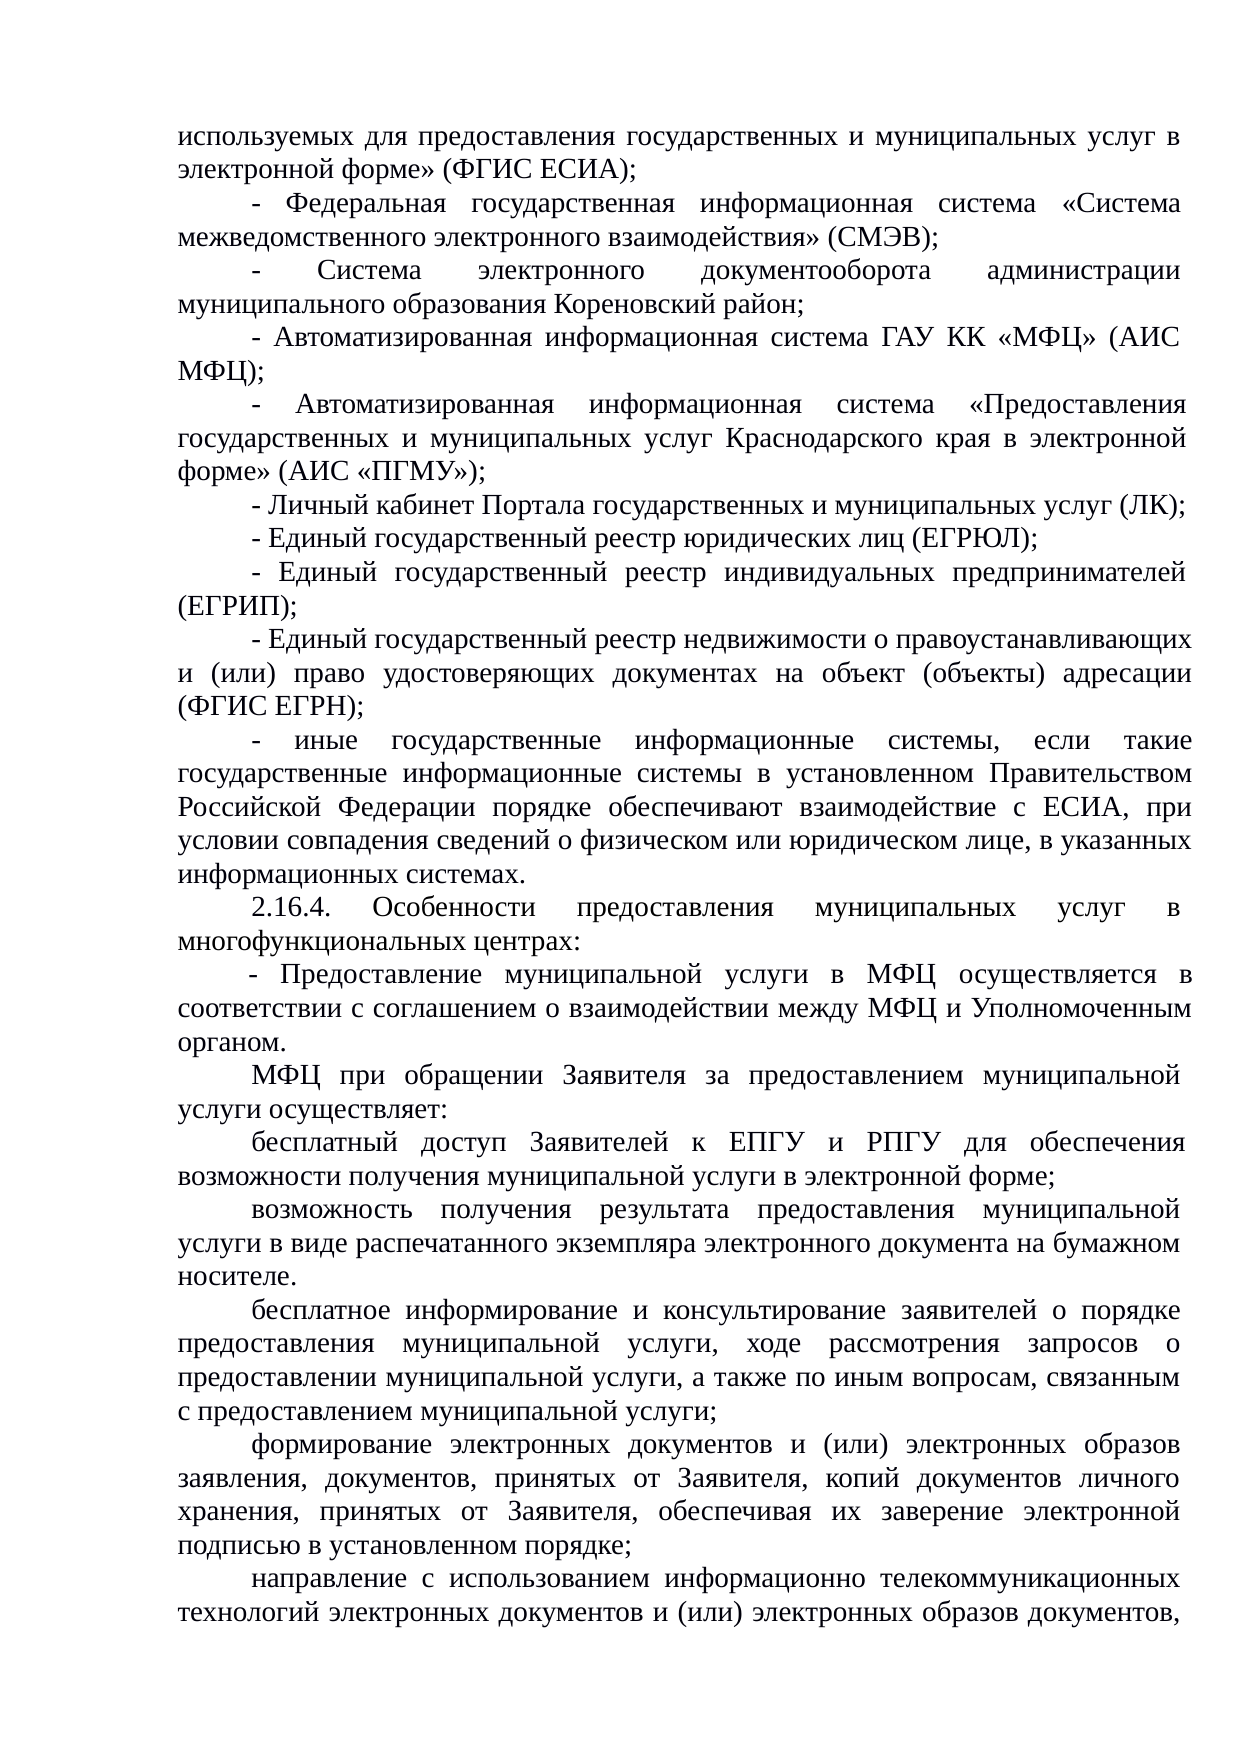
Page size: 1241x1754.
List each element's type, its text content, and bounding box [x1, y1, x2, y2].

text используемых для предоставления государственных и муниципальных услуг в электронной форме» (ФГИС ЕСИА); [177, 118, 1181, 185]
text - Единый государственный реестр индивидуальных предпринимателей (ЕГРИП); [177, 554, 1187, 621]
text МФЦ при обращении Заявителя за предоставлением муниципальной услуги осуществляет: [177, 1057, 1181, 1124]
text возможность получения результата предоставления муниципальной услуги в виде распечатанного экземпляра электронного документа на бумажном носителе. [177, 1191, 1181, 1292]
text бесплатное информирование и консультирование заявителей о порядке предоставления муниципальной услуги, ходе рассмотрения запросов о предоставлении муниципальной услуги, а также по иным вопросам, связанным с предоставлением муниципальной услуги; [177, 1292, 1181, 1426]
text - Автоматизированная информационная система ГАУ КК «МФЦ» (АИС МФЦ); [177, 319, 1181, 386]
text направление с использованием информационно телекоммуникационных технологий электронных документов и (или) электронных образов документов, [177, 1560, 1181, 1627]
text 2.16.4. Особенности предоставления муниципальных услуг в многофункциональных центрах: [177, 889, 1181, 957]
text - Предоставление муниципальной услуги в МФЦ осуществляется в соответствии с соглашением о взаимодействии между МФЦ и Уполномоченным органом. [177, 957, 1193, 1057]
text - Единый государственный реестр юридических лиц (ЕГРЮЛ); [177, 521, 1211, 554]
text формирование электронных документов и (или) электронных образов заявления, документов, принятых от Заявителя, копий документов личного хранения, принятых от Заявителя, обеспечивая их заверение электронной подписью в установленном порядке; [177, 1426, 1181, 1560]
text - Автоматизированная информационная система «Предоставления государственных и муниципальных услуг Краснодарского края в электронной форме» (АИС «ПГМУ»); [177, 386, 1187, 487]
text - Единый государственный реестр недвижимости о правоустанавливающих и (или) право удостоверяющих документах на объект (объекты) адресации (ФГИС ЕГРН); [177, 621, 1193, 722]
text - иные государственные информационные системы, если такие государственные информационные системы в установленном Правительством Российской Федерации порядке обеспечивают взаимодействие с ЕСИА, при условии совпадения сведений о физическом или юридическом лице, в указанных информационных системах. [177, 722, 1193, 889]
text - Федеральная государственная информационная система «Система межведомственного электронного взаимодействия» (СМЭВ); [177, 185, 1181, 252]
text бесплатный доступ Заявителей к ЕПГУ и РПГУ для обеспечения возможности получения муниципальной услуги в электронной форме; [177, 1124, 1187, 1191]
text - Система электронного документооборота администрации муниципального образования Кореновский район; [177, 252, 1181, 319]
text - Личный кабинет Портала государственных и муниципальных услуг (ЛК); [177, 487, 1211, 521]
